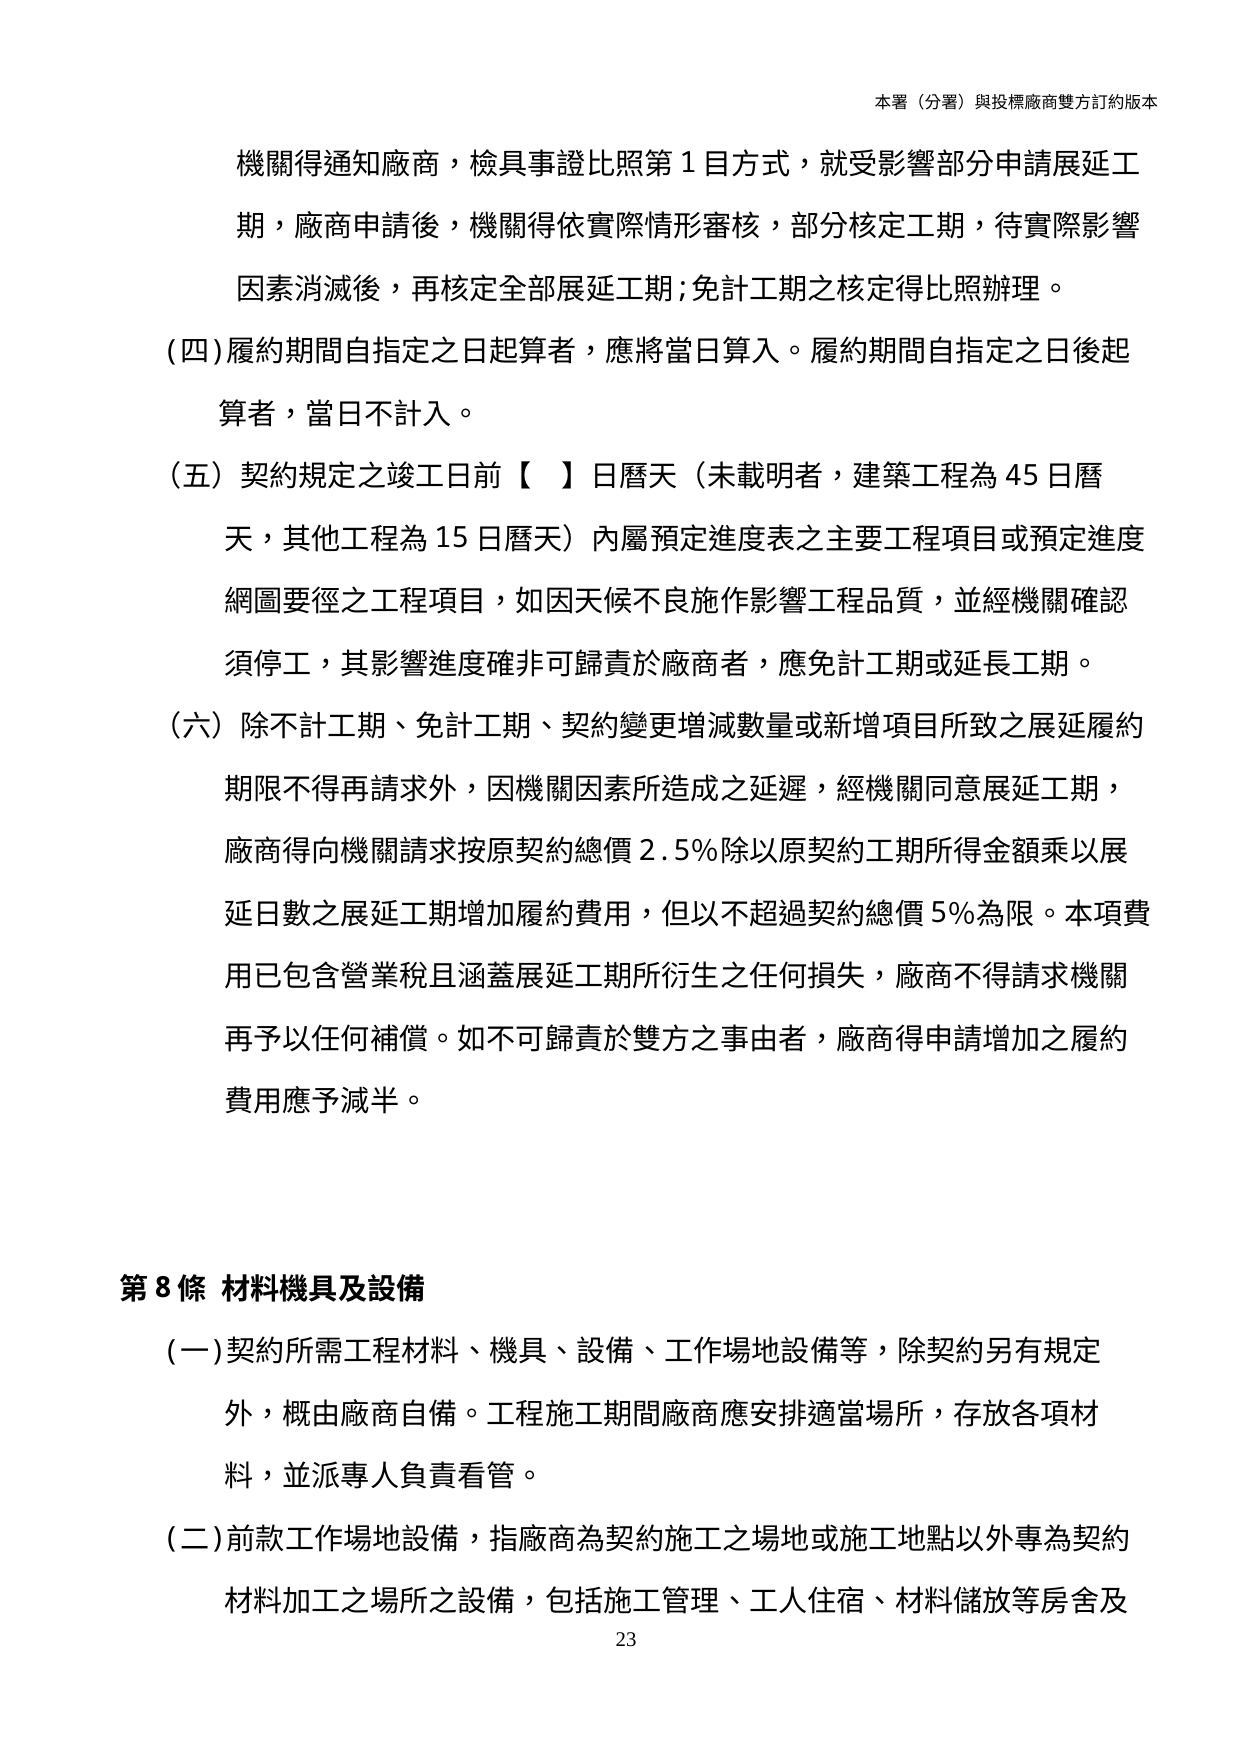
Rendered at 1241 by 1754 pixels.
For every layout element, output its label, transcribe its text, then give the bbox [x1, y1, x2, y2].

table_cell [203, 1120, 247, 1182]
table_cell [117, 682, 160, 1120]
table_cell [333, 1120, 1168, 1182]
table_cell [290, 1120, 333, 1182]
table_cell 機關得通知廠商，檢具事證比照第1目方式，就受影響部分申請展延工期，廠商申請後，機關得依實際情形審核，部分核定工期，待實際影響因素消滅後，再核定全部展延工期;免計工期之核定得比照辦理。 [203, 120, 1168, 307]
table_cell [117, 307, 160, 432]
table_cell [117, 432, 160, 682]
table_cell [160, 120, 203, 307]
table_cell [247, 1120, 290, 1182]
table_cell [117, 120, 160, 307]
table_cell （六）除不計工期、免計工期、契約變更増減數量或新增項目所致之展延履約期限不得再請求外，因機關因素所造成之延遲，經機關同意展延工期，廠商得向機關請求按原契約總價2.5％除以原契約工期所得金額乘以展延日數之展延工期增加履約費用，但以不超過契約總價5％為限。本項費用已包含營業稅且涵蓋展延工期所衍生之任何損失，廠商不得請求機關再予以任何補償。如不可歸責於雙方之事由者，廠商得申請增加之履約費用應予減半。 [160, 682, 1168, 1120]
table_cell [160, 1120, 203, 1182]
table_cell [117, 1307, 160, 1495]
table_cell (二)前款工作場地設備，指廠商為契約施工之場地或施工地點以外專為契約材料加工之場所之設備，包括施工管理、工人住宿、材料儲放等房舍及 [160, 1495, 1168, 1620]
table_header 第8條 材料機具及設備 [117, 1245, 1168, 1307]
table_cell （五）契約規定之竣工日前【 】日曆天（未載明者，建築工程為45日曆天，其他工程為15日曆天）內屬預定進度表之主要工程項目或預定進度網圖要徑之工程項目，如因天候不良施作影響工程品質，並經機關確認須停工，其影響進度確非可歸責於廠商者，應免計工期或延長工期。 [160, 432, 1168, 682]
table_cell [117, 1495, 160, 1620]
table_cell (一)契約所需工程材料、機具、設備、工作場地設備等，除契約另有規定外，概由廠商自備。工程施工期間廠商應安排適當場所，存放各項材料，並派專人負責看管。 [160, 1307, 1168, 1495]
table_cell [117, 1120, 160, 1182]
table_cell (四)履約期間自指定之日起算者，應將當日算入。履約期間自指定之日後起算者，當日不計入。 [160, 307, 1168, 432]
